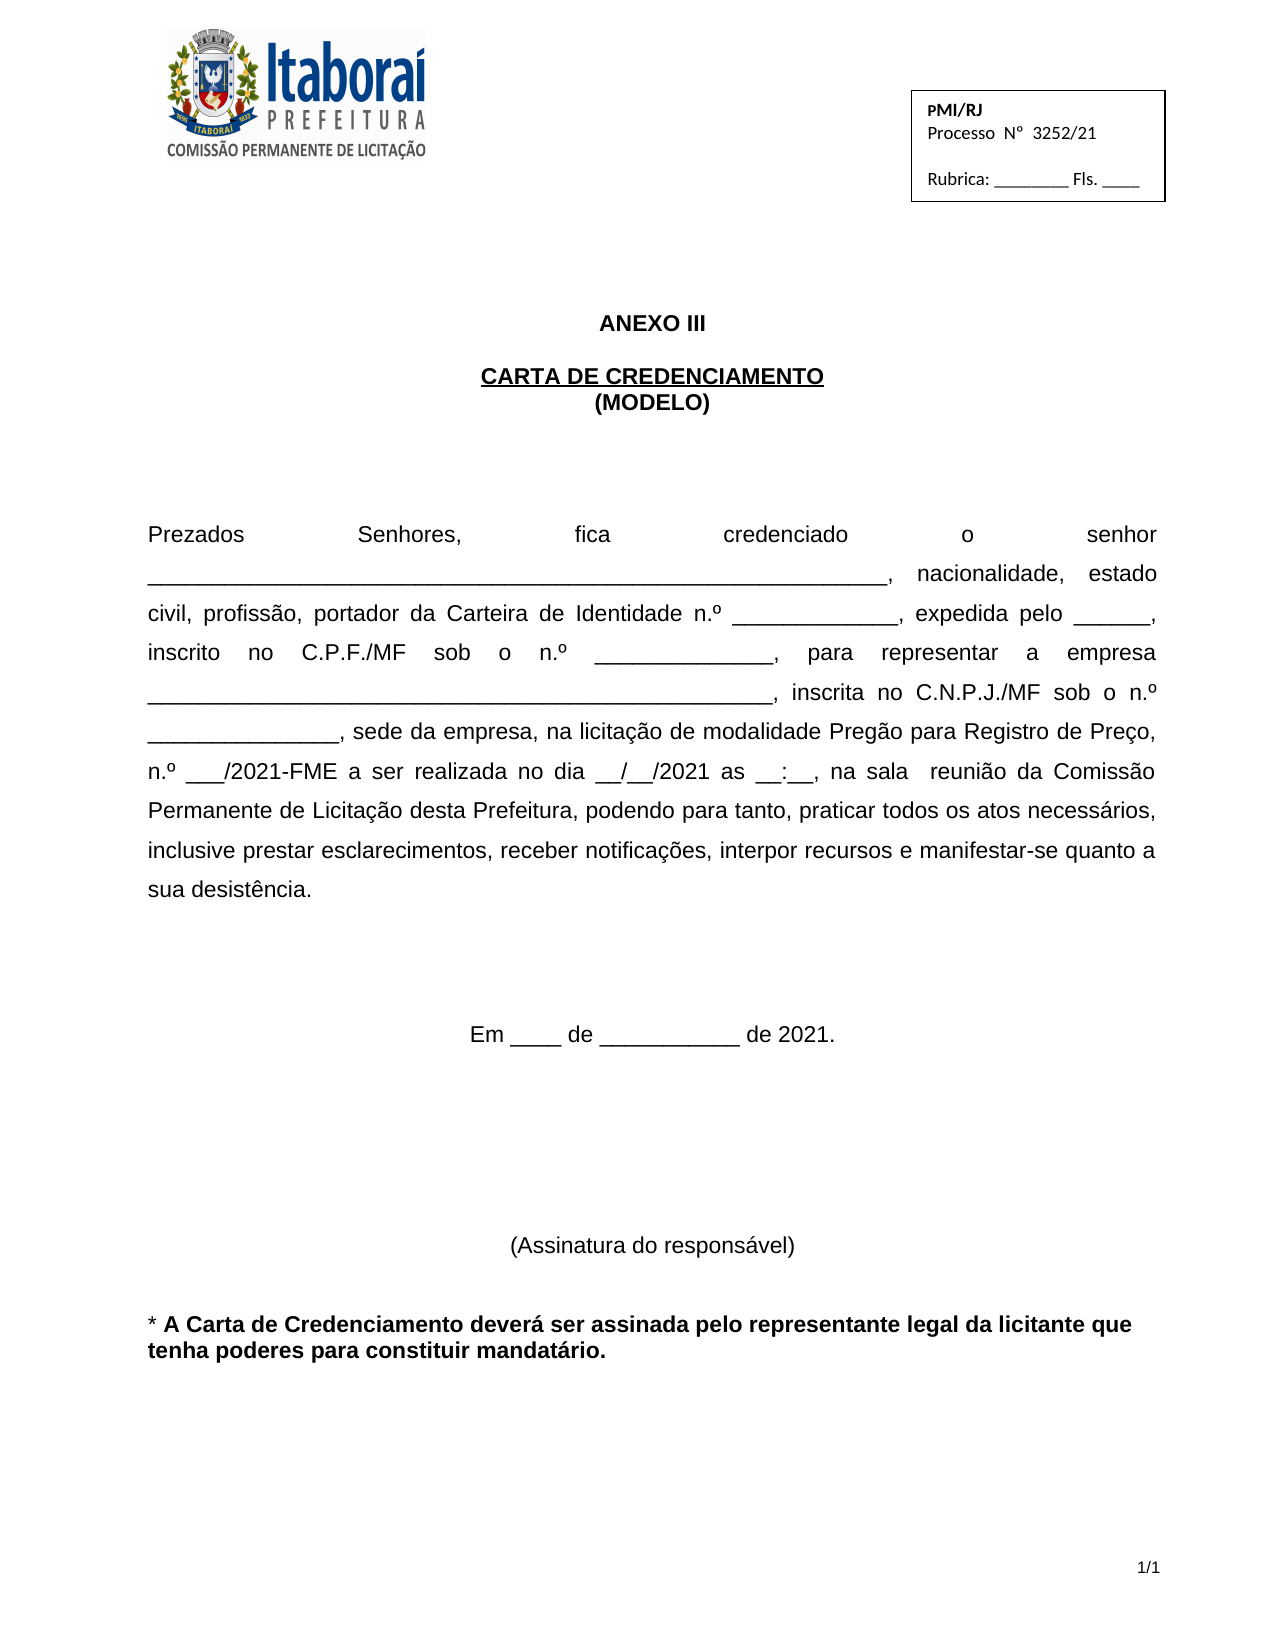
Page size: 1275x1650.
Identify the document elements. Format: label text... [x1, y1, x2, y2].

text Em ____ de ___________ de 2021. [148, 1021, 1157, 1047]
text * A Carta de Credenciamento deverá ser assinada pelo representante legal da licitante que tenha poderes para constituir mandatário. [148, 1311, 1157, 1363]
text CARTA DE CREDENCIAMENTO [148, 363, 1157, 389]
text (Assinatura do responsável) [148, 1232, 1157, 1258]
text Prezados Senhores, fica credenciado o senhor __________________________________________________________, nacionalidade, estado civil, profissão, portador da Carteira de Identidade n.º _____________, expedida pelo ______, inscrito no C.P.F./MF sob o n.º ______________, para representar a empresa _________________________________________________, inscrita no C.N.P.J./MF sob o n.º _______________, sede da empresa, na licitação de modalidade Pregão para Registro de Preço, n.º ___/2021-FME a ser realizada no dia __/__/2021 as __:__, na sala reunião da Comissão Permanente de Licitação desta Prefeitura, podendo para tanto, praticar todos os atos necessários, inclusive prestar esclarecimentos, receber notificações, interpor recursos e manifestar-se quanto a sua desistência. [148, 521, 1157, 902]
text ANEXO III [148, 310, 1157, 336]
text (MODELO) [148, 389, 1157, 415]
